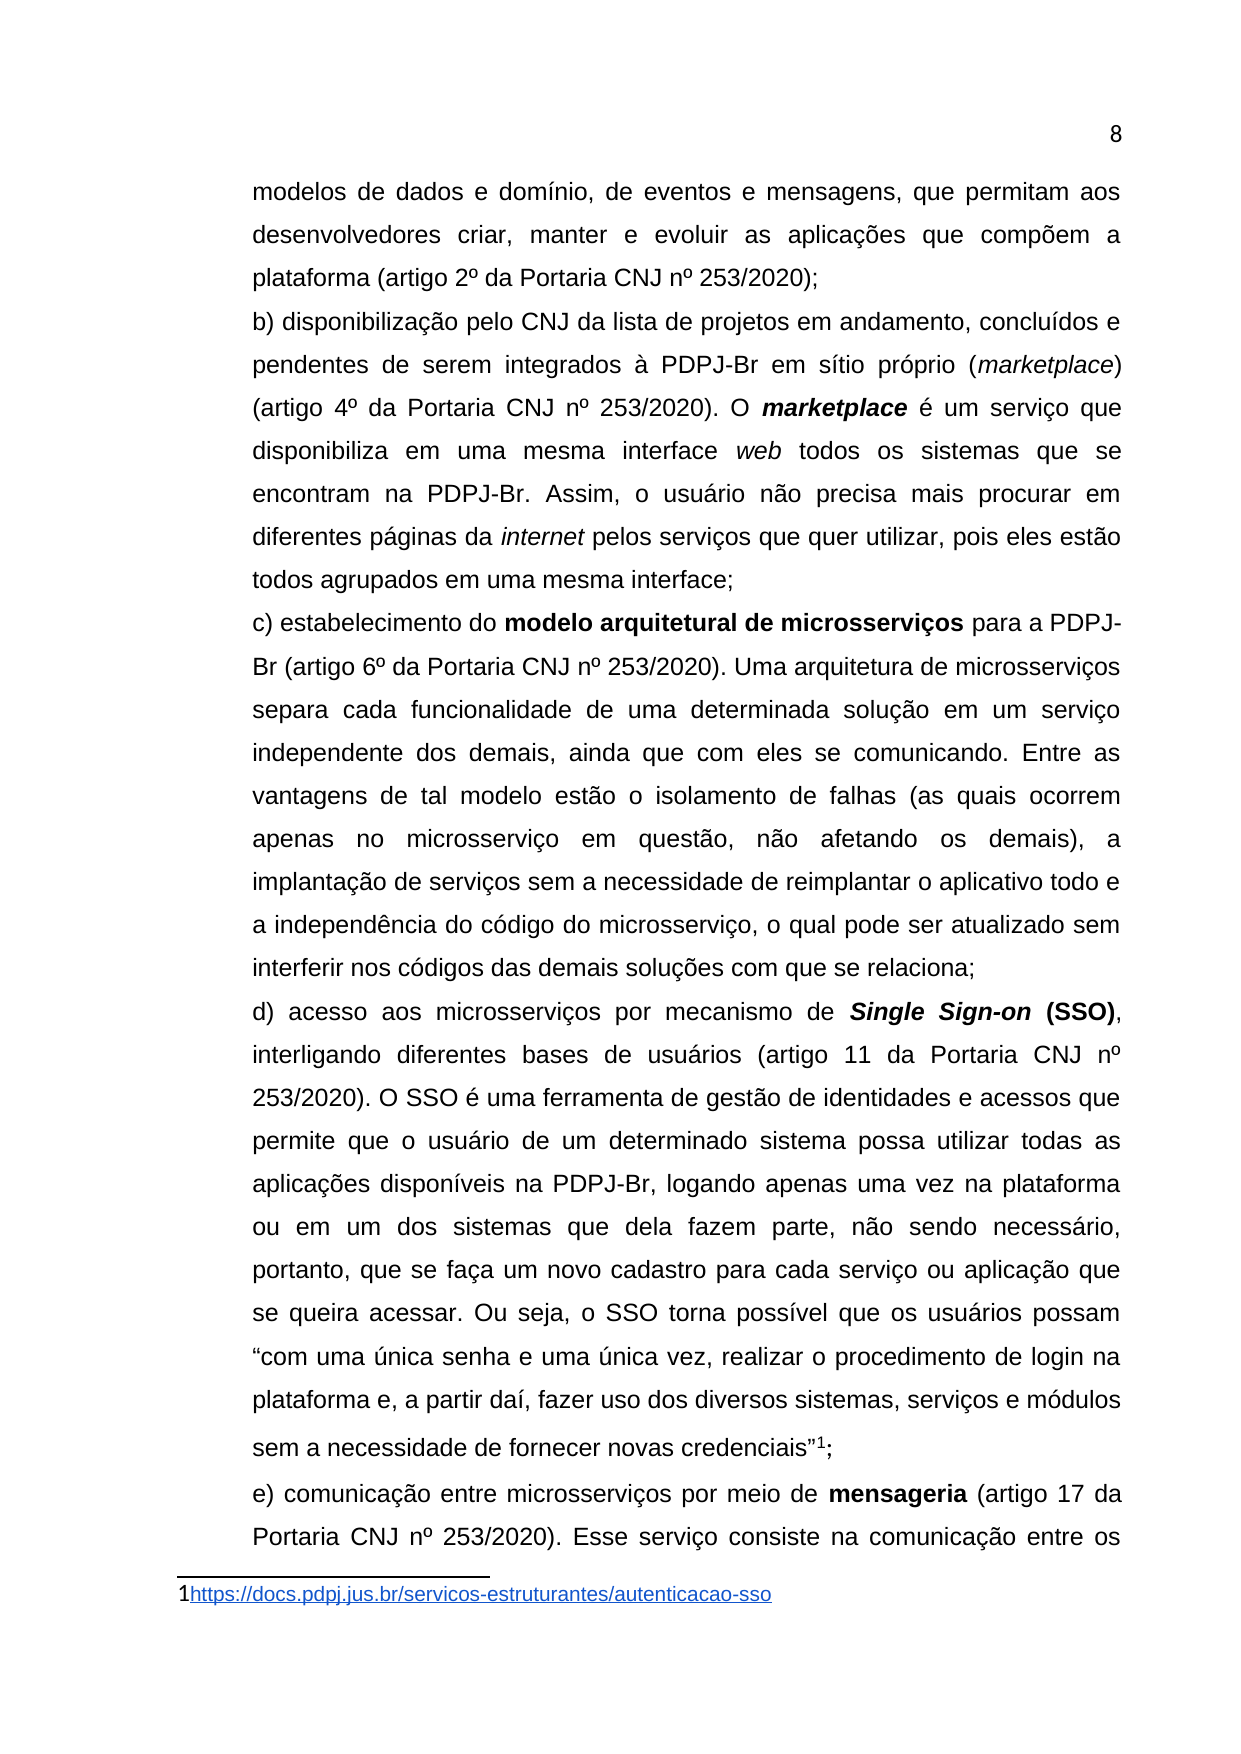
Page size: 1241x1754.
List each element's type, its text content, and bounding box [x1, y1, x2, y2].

text c) estabelecimento do modelo arquitetural de microsserviços para a PDPJ-Br (artigo 6º da Portaria CNJ nº 253/2020). Uma arquitetura de microsserviços separa cada funcionalidade de uma determinada solução em um serviço independente dos demais, ainda que com eles se comunicando. Entre as vantagens de tal modelo estão o isolamento de falhas (as quais ocorrem apenas no microsserviço em questão, não afetando os demais), a implantação de serviços sem a necessidade de reimplantar o aplicativo todo e a independência do código do microsserviço, o qual pode ser atualizado sem interferir nos códigos das demais soluções com que se relaciona; [252, 608, 1122, 982]
text e) comunicação entre microsserviços por meio de mensageria (artigo 17 da Portaria CNJ nº 253/2020). Esse serviço consiste na comunicação entre os [252, 1479, 1122, 1551]
text b) disponibilização pelo CNJ da lista de projetos em andamento, concluídos e pendentes de serem integrados à PDPJ-Br em sítio próprio (marketplace) (artigo 4º da Portaria CNJ nº 253/2020). O marketplace é um serviço que disponibiliza em uma mesma interface web todos os sistemas que se encontram na PDPJ-Br. Assim, o usuário não precisa mais procurar em diferentes páginas da internet pelos serviços que quer utilizar, pois eles estão todos agrupados em uma mesma interface; [252, 306, 1122, 594]
text modelos de dados e domínio, de eventos e mensagens, que permitam aos desenvolvedores criar, manter e evoluir as aplicações que compõem a plataforma (artigo 2º da Portaria CNJ nº 253/2020); [252, 177, 1122, 292]
text d) acesso aos microsserviços por mecanismo de Single Sign-on (SSO), interligando diferentes bases de usuários (artigo 11 da Portaria CNJ nº 253/2020). O SSO é uma ferramenta de gestão de identidades e acessos que permite que o usuário de um determinado sistema possa utilizar todas as aplicações disponíveis na PDPJ-Br, logando apenas uma vez na plataforma ou em um dos sistemas que dela fazem parte, não sendo necessário, portanto, que se faça um novo cadastro para cada serviço ou aplicação que se queira acessar. Ou seja, o SSO torna possível que os usuários possam “com uma única senha e uma única vez, realizar o procedimento de login na plataforma e, a partir daí, fazer uso dos diversos sistemas, serviços e módulos sem a necessidade de fornecer novas credenciais”; [252, 996, 1122, 1463]
text https://docs.pdpj.jus.br/servicos-estruturantes/autenticacao-sso [177, 1577, 1122, 1607]
